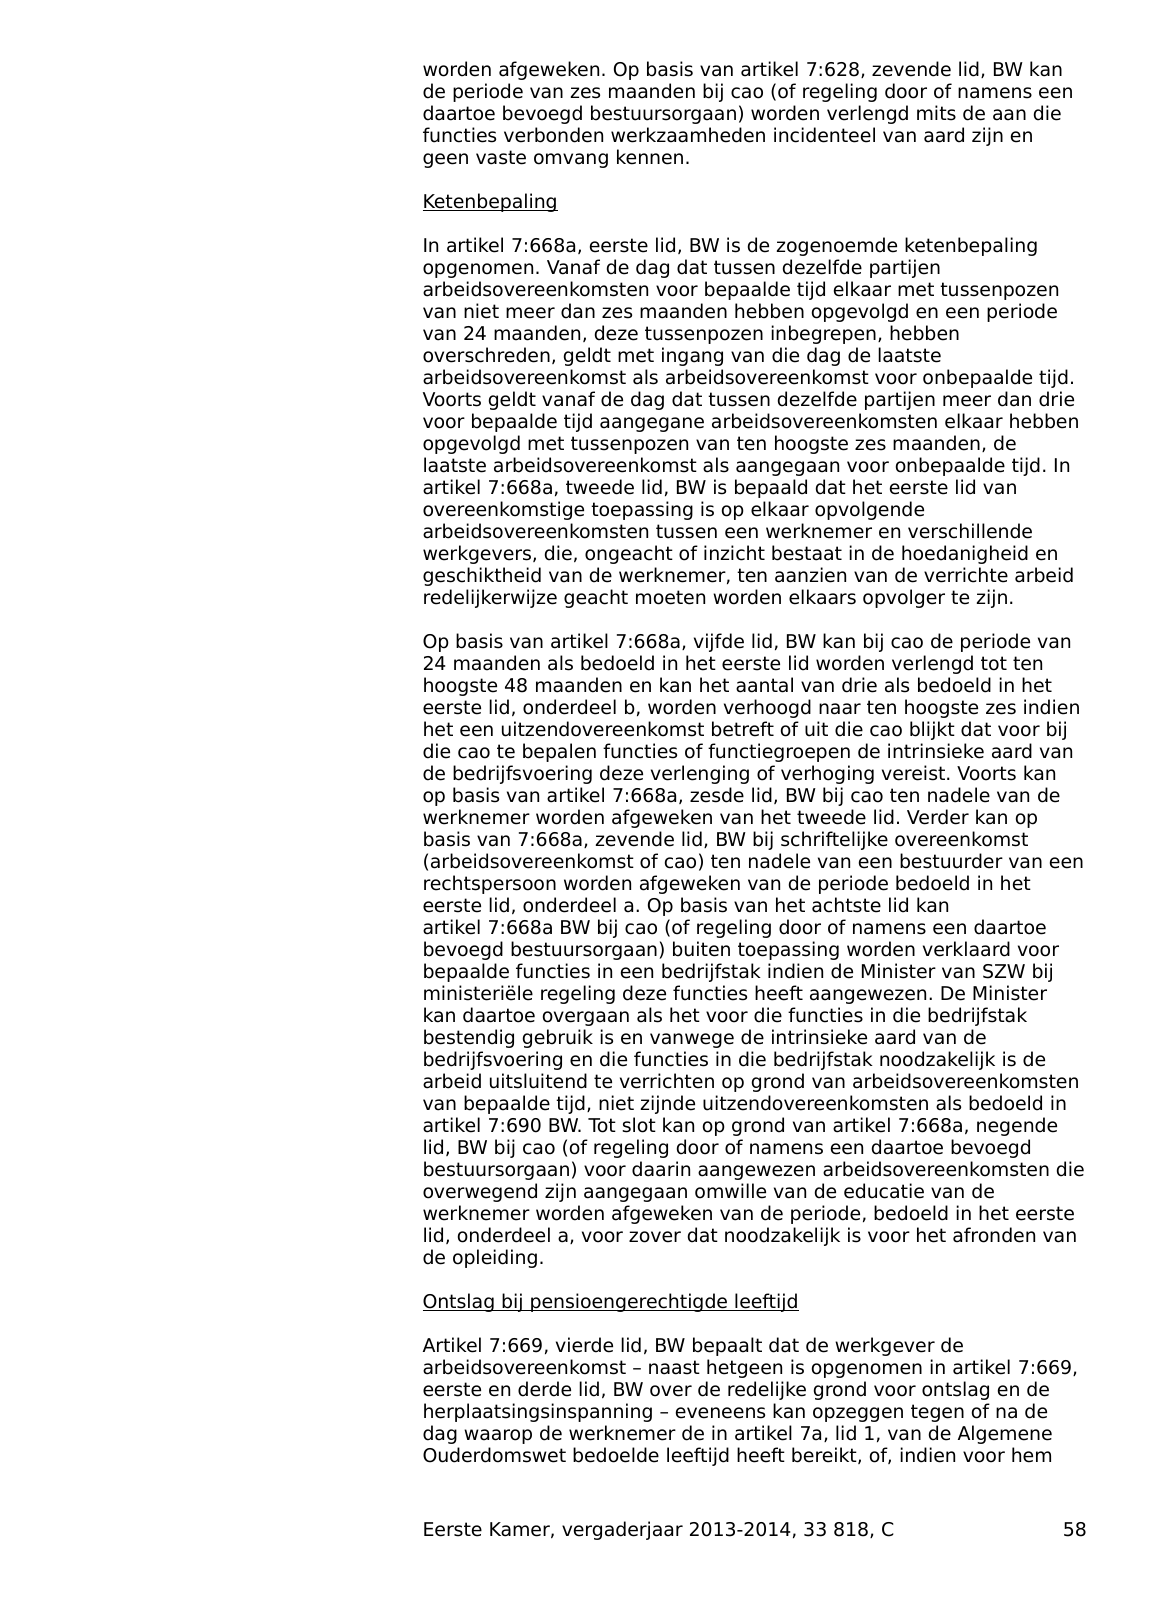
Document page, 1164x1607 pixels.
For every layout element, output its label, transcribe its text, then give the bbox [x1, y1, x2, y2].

text In artikel 7:668a, eerste lid, BW is de zogenoemde ketenbepaling opgenomen. Vanaf de dag dat tussen dezelfde partijen arbeidsovereenkomsten voor bepaalde tijd elkaar met tussenpozen van niet meer dan zes maanden hebben opgevolgd en een periode van 24 maanden, deze tussenpozen inbegrepen, hebben overschreden, geldt met ingang van die dag de laatste arbeidsovereenkomst als arbeidsovereenkomst voor onbepaalde tijd. Voorts geldt vanaf de dag dat tussen dezelfde partijen meer dan drie voor bepaalde tijd aangegane arbeidsovereenkomsten elkaar hebben opgevolgd met tussenpozen van ten hoogste zes maanden, de laatste arbeidsovereenkomst als aangegaan voor onbepaalde tijd. In artikel 7:668a, tweede lid, BW is bepaald dat het eerste lid van overeenkomstige toepassing is op elkaar opvolgende arbeidsovereenkomsten tussen een werknemer en verschillende werkgevers, die, ongeacht of inzicht bestaat in de hoedanigheid en geschiktheid van de werknemer, ten aanzien van de verrichte arbeid redelijkerwijze geacht moeten worden elkaars opvolger te zijn. [422, 235, 1087, 609]
text worden afgeweken. Op basis van artikel 7:628, zevende lid, BW kan de periode van zes maanden bij cao (of regeling door of namens een daartoe bevoegd bestuursorgaan) worden verlengd mits de aan die functies verbonden werkzaamheden incidenteel van aard zijn en geen vaste omvang kennen. [422, 59, 1087, 169]
text Artikel 7:669, vierde lid, BW bepaalt dat de werkgever de arbeidsovereenkomst – naast hetgeen is opgenomen in artikel 7:669, eerste en derde lid, BW over de redelijke grond voor ontslag en de herplaatsingsinspanning – eveneens kan opzeggen tegen of na de dag waarop de werknemer de in artikel 7a, lid 1, van de Algemene Ouderdomswet bedoelde leeftijd heeft bereikt, of, indien voor hem [422, 1335, 1087, 1467]
subtitle Ontslag bij pensioengerechtigde leeftijd [422, 1291, 1087, 1313]
text Op basis van artikel 7:668a, vijfde lid, BW kan bij cao de periode van 24 maanden als bedoeld in het eerste lid worden verlengd tot ten hoogste 48 maanden en kan het aantal van drie als bedoeld in het eerste lid, onderdeel b, worden verhoogd naar ten hoogste zes indien het een uitzendovereenkomst betreft of uit die cao blijkt dat voor bij die cao te bepalen functies of functiegroepen de intrinsieke aard van de bedrijfsvoering deze verlenging of verhoging vereist. Voorts kan op basis van artikel 7:668a, zesde lid, BW bij cao ten nadele van de werknemer worden afgeweken van het tweede lid. Verder kan op basis van 7:668a, zevende lid, BW bij schriftelijke overeenkomst (arbeidsovereenkomst of cao) ten nadele van een bestuurder van een rechtspersoon worden afgeweken van de periode bedoeld in het eerste lid, onderdeel a. Op basis van het achtste lid kan artikel 7:668a BW bij cao (of regeling door of namens een daartoe bevoegd bestuursorgaan) buiten toepassing worden verklaard voor bepaalde functies in een bedrijfstak indien de Minister van SZW bij ministeriële regeling deze functies heeft aangewezen. De Minister kan daartoe overgaan als het voor die functies in die bedrijfstak bestendig gebruik is en vanwege de intrinsieke aard van de bedrijfsvoering en die functies in die bedrijfstak noodzakelijk is de arbeid uitsluitend te verrichten op grond van arbeidsovereenkomsten van bepaalde tijd, niet zijnde uitzendovereenkomsten als bedoeld in artikel 7:690 BW. Tot slot kan op grond van artikel 7:668a, negende lid, BW bij cao (of regeling door of namens een daartoe bevoegd bestuursorgaan) voor daarin aangewezen arbeidsovereenkomsten die overwegend zijn aangegaan omwille van de educatie van de werknemer worden afgeweken van de periode, bedoeld in het eerste lid, onderdeel a, voor zover dat noodzakelijk is voor het afronden van de opleiding. [422, 631, 1087, 1268]
subtitle Ketenbepaling [422, 191, 1087, 213]
